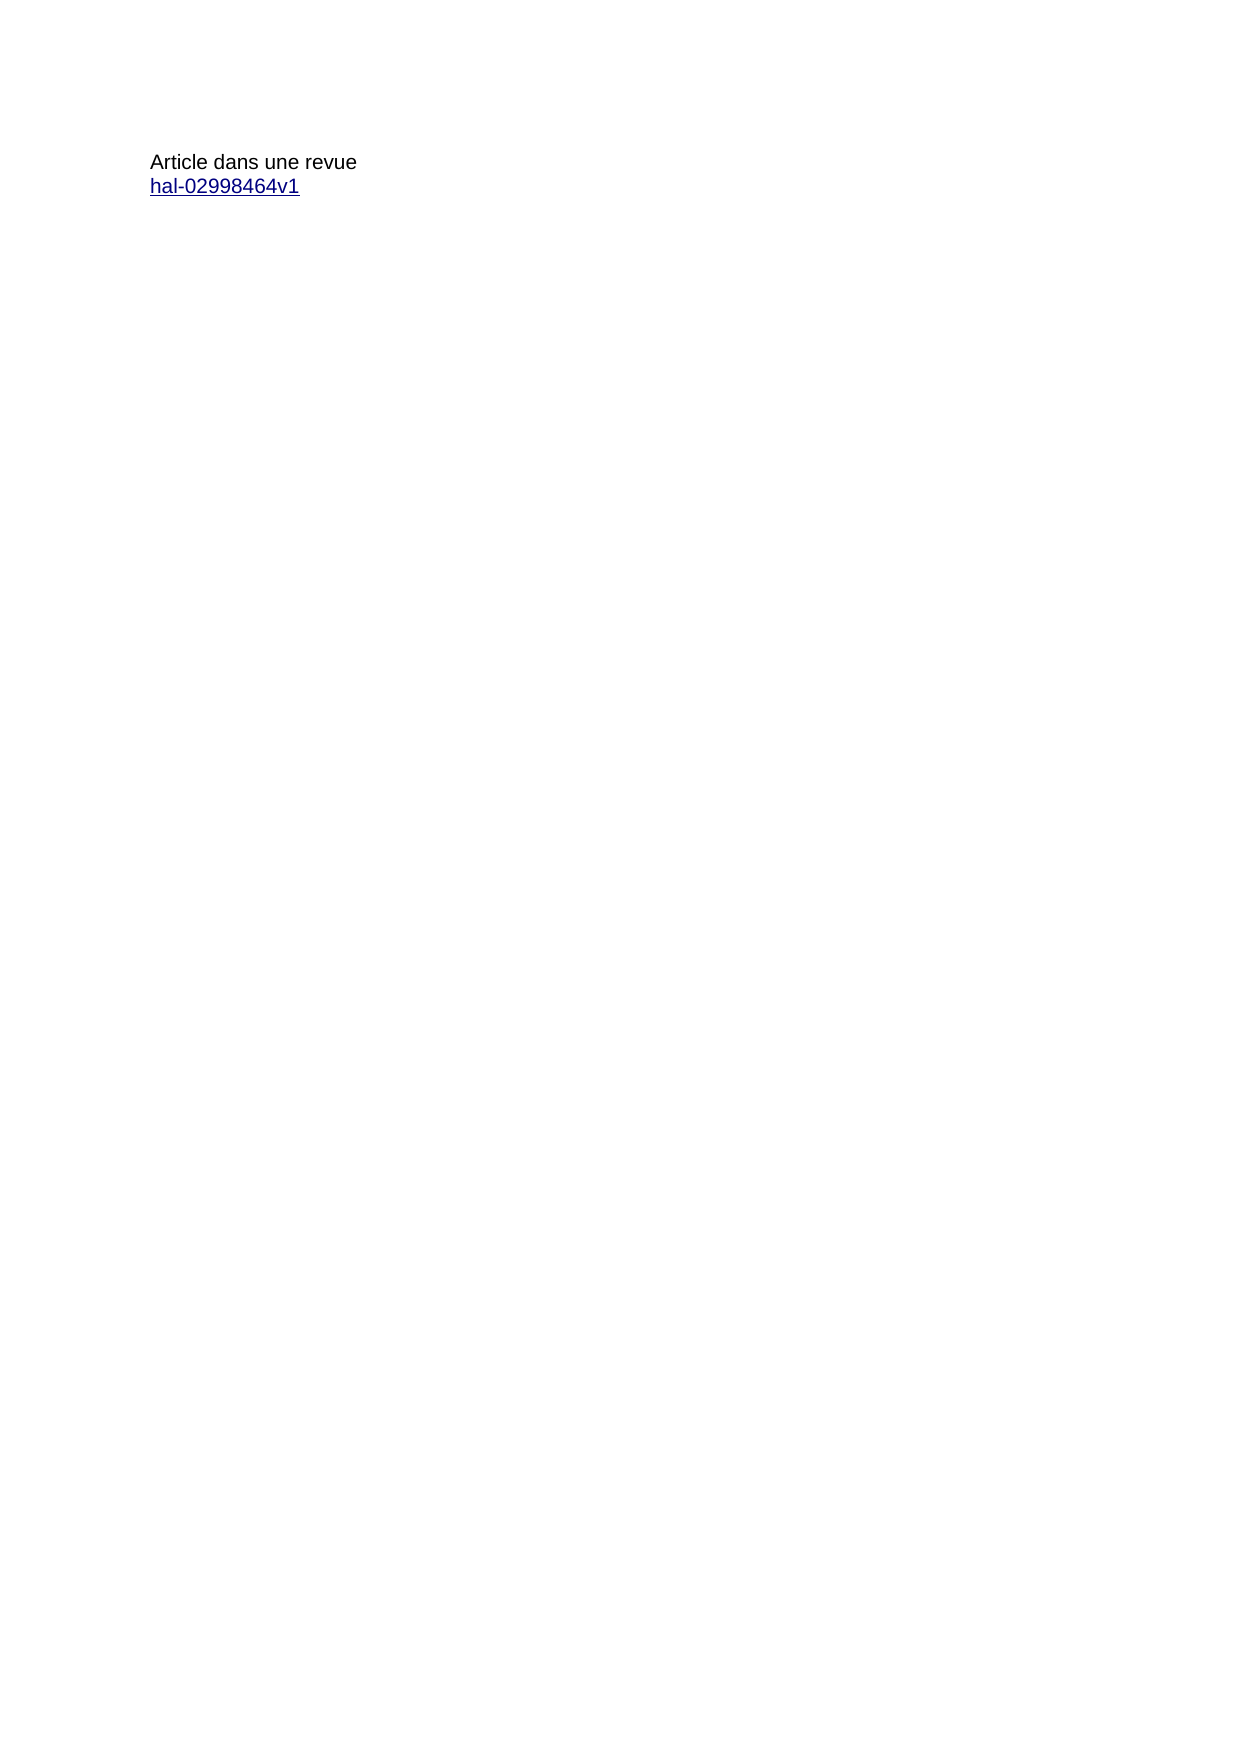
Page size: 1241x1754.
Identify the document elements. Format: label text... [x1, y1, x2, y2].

table_cell Article dans une revue hal-02998464v1 [150, 150, 1090, 198]
